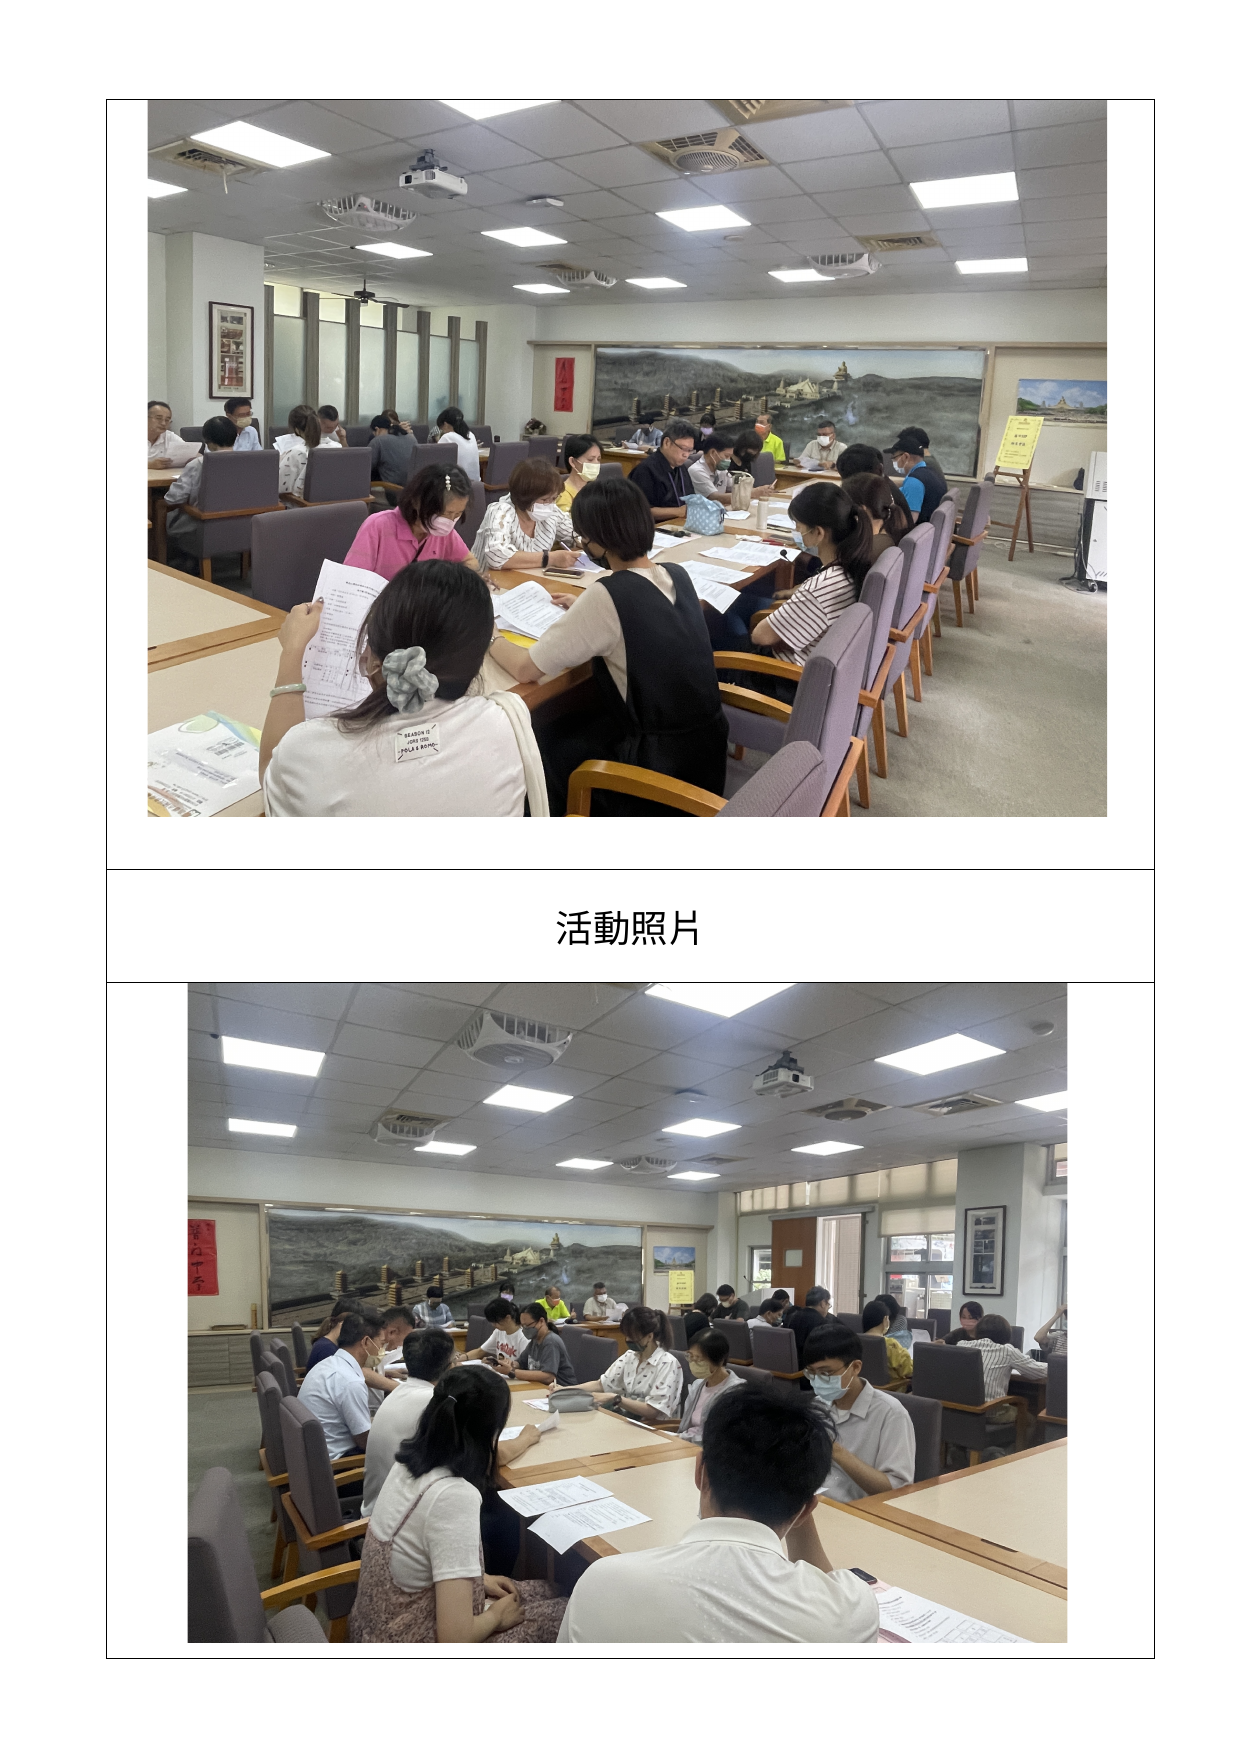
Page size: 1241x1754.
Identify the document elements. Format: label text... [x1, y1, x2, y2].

table_cell [107, 100, 1154, 869]
table_cell 活動照片 [107, 870, 1154, 982]
table_cell [107, 983, 1154, 1658]
picture [147, 100, 1108, 817]
picture [187, 983, 1068, 1643]
